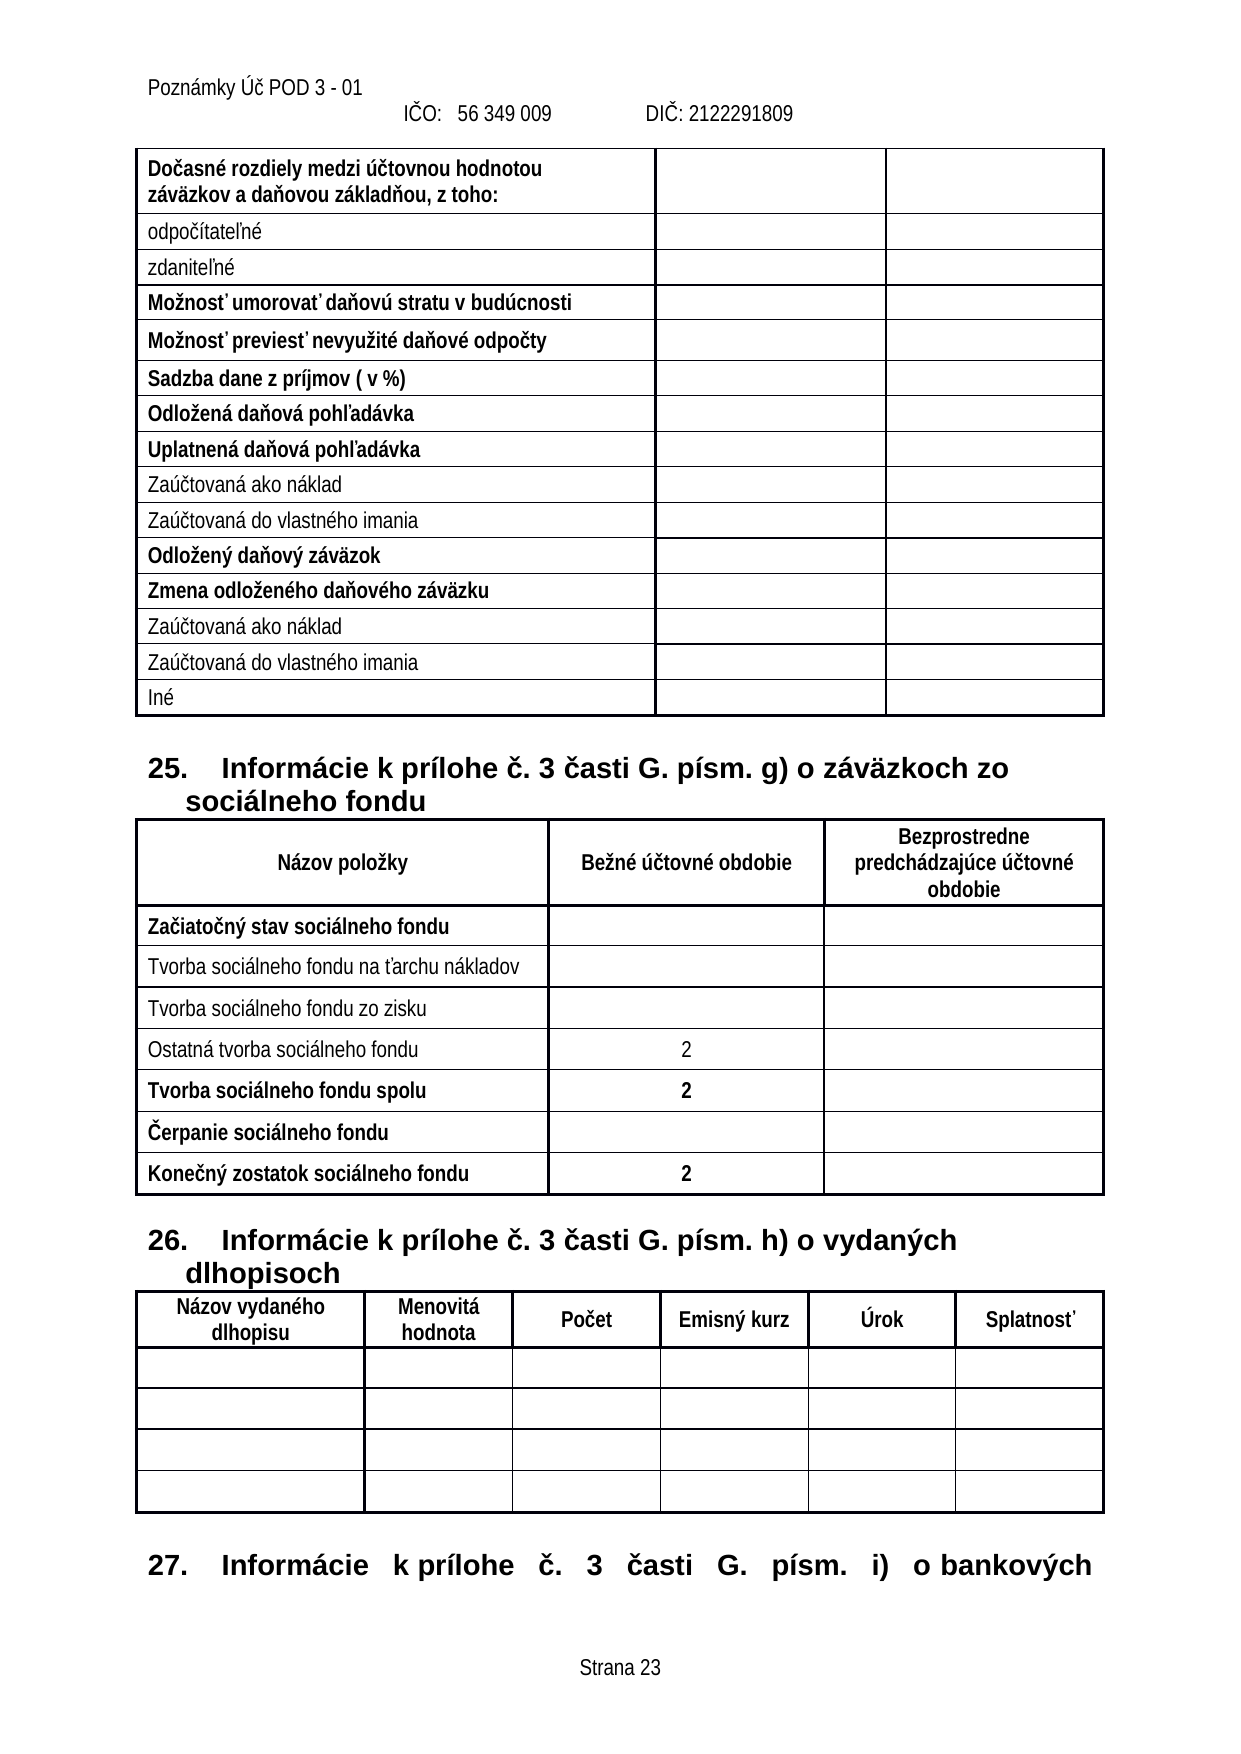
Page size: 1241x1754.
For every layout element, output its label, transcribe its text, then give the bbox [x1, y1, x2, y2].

table_cell [887, 320, 1102, 360]
table_cell Uplatnená daňová pohľadávka [138, 432, 654, 466]
table_cell [887, 396, 1102, 431]
table_cell [550, 1112, 823, 1152]
table_cell Zaúčtovaná do vlastného imania [138, 503, 654, 537]
table_cell [138, 1430, 363, 1470]
table_cell Tvorba sociálneho fondu na ťarchu nákladov [138, 946, 547, 986]
table_cell [138, 1389, 363, 1428]
table_cell [809, 1349, 955, 1387]
table_cell [657, 503, 885, 537]
table_cell [825, 1029, 1102, 1069]
table_header Bežné účtovné obdobie [550, 821, 823, 904]
table_cell Čerpanie sociálneho fondu [138, 1112, 547, 1152]
table_cell Ostatná tvorba sociálneho fondu [138, 1029, 547, 1069]
table_cell 2 [550, 1153, 823, 1193]
table_cell [657, 680, 885, 714]
table_cell Odložená daňová pohľadávka [138, 396, 654, 431]
title Informácie k prílohe č. 3 časti G. písm. g) o záväzkoch zo sociálneho fondu [148, 751, 1092, 818]
table_cell [366, 1471, 512, 1511]
table_cell Konečný zostatok sociálneho fondu [138, 1153, 547, 1193]
table_cell odpočítateľné [138, 214, 654, 249]
table_cell [887, 503, 1102, 537]
table_cell [657, 645, 885, 679]
table_header Názov vydaného dlhopisu [138, 1293, 363, 1346]
table_cell [887, 250, 1102, 284]
table_cell [657, 467, 885, 502]
table_cell [809, 1430, 955, 1470]
table_cell [825, 946, 1102, 986]
table_cell [657, 574, 885, 608]
table_cell [825, 1153, 1102, 1193]
table_cell [825, 988, 1102, 1028]
table_cell [366, 1389, 512, 1428]
table_cell [657, 609, 885, 643]
table_cell Tvorba sociálneho fondu zo zisku [138, 988, 547, 1028]
table_header Menovitá hodnota [366, 1293, 511, 1346]
table_cell Dočasné rozdiely medzi účtovnou hodnotou záväzkov a daňovou základňou, z toho: [138, 149, 654, 213]
table_cell [887, 361, 1102, 395]
table_cell [825, 1070, 1102, 1111]
table_cell Zaúčtovaná ako náklad [138, 467, 654, 502]
table_cell [657, 361, 885, 395]
table_cell Možnosť previesť nevyužité daňové odpočty [138, 320, 654, 360]
table_cell [956, 1430, 1102, 1470]
title Informácie k prílohe č. 3 časti G. písm. i) o bankových [148, 1548, 1092, 1581]
table_cell [657, 396, 885, 431]
title Informácie k prílohe č. 3 časti G. písm. h) o vydaných dlhopisoch [148, 1223, 1092, 1290]
table_cell [366, 1349, 512, 1387]
table_cell Zaúčtovaná ako náklad [138, 609, 654, 643]
table_cell [887, 432, 1102, 466]
table_header Úrok [810, 1293, 954, 1346]
table_cell [887, 214, 1102, 249]
table_cell Iné [138, 680, 654, 714]
table_cell [657, 432, 885, 466]
table_cell [956, 1471, 1102, 1511]
table_cell [887, 645, 1102, 679]
table_cell Začiatočný stav sociálneho fondu [138, 907, 547, 945]
table_cell [661, 1430, 808, 1470]
table_cell [550, 988, 823, 1028]
table_cell [887, 574, 1102, 608]
table_header Splatnosť [957, 1293, 1102, 1346]
table_cell [657, 286, 885, 318]
table_header Emisný kurz [662, 1293, 807, 1346]
table_cell Sadzba dane z príjmov ( v %) [138, 361, 654, 395]
table_cell 2 [550, 1029, 823, 1069]
table_cell [550, 907, 823, 945]
table_cell [887, 149, 1102, 213]
table_cell [661, 1389, 808, 1428]
table_cell [956, 1389, 1102, 1428]
table_header Názov položky [138, 821, 547, 904]
table_cell [809, 1471, 955, 1511]
table_cell [809, 1389, 955, 1428]
table_cell [657, 539, 885, 572]
table_cell 2 [550, 1070, 823, 1111]
table_cell [661, 1349, 808, 1387]
table_cell [513, 1389, 660, 1428]
table_cell [550, 946, 823, 986]
table_cell [956, 1349, 1102, 1387]
table_cell Zmena odloženého daňového záväzku [138, 574, 654, 608]
table_cell Možnosť umorovať daňovú stratu v budúcnosti [138, 286, 654, 318]
table_cell [825, 1112, 1102, 1152]
table_header Bezprostredne predchádzajúce účtovné obdobie [826, 821, 1102, 904]
table_cell [887, 680, 1102, 714]
table_header Počet [514, 1293, 659, 1346]
table_cell Odložený daňový záväzok [138, 538, 654, 572]
table_cell [657, 214, 885, 249]
table_cell Zaúčtovaná do vlastného imania [138, 644, 654, 679]
table_cell [825, 907, 1102, 945]
table_cell [138, 1349, 363, 1387]
table_cell [661, 1471, 808, 1511]
table_cell [513, 1471, 660, 1511]
table_cell [887, 467, 1102, 502]
table_cell [657, 320, 885, 360]
table_cell Tvorba sociálneho fondu spolu [138, 1070, 547, 1111]
table_cell [657, 149, 885, 213]
table_cell [513, 1430, 660, 1470]
table_cell [513, 1349, 660, 1387]
table_cell zdaniteľné [138, 250, 654, 284]
table_cell [887, 286, 1102, 318]
table_cell [366, 1430, 512, 1470]
table_cell [657, 250, 885, 284]
table_cell [138, 1471, 363, 1511]
table_cell [887, 609, 1102, 643]
table_cell [887, 539, 1102, 572]
